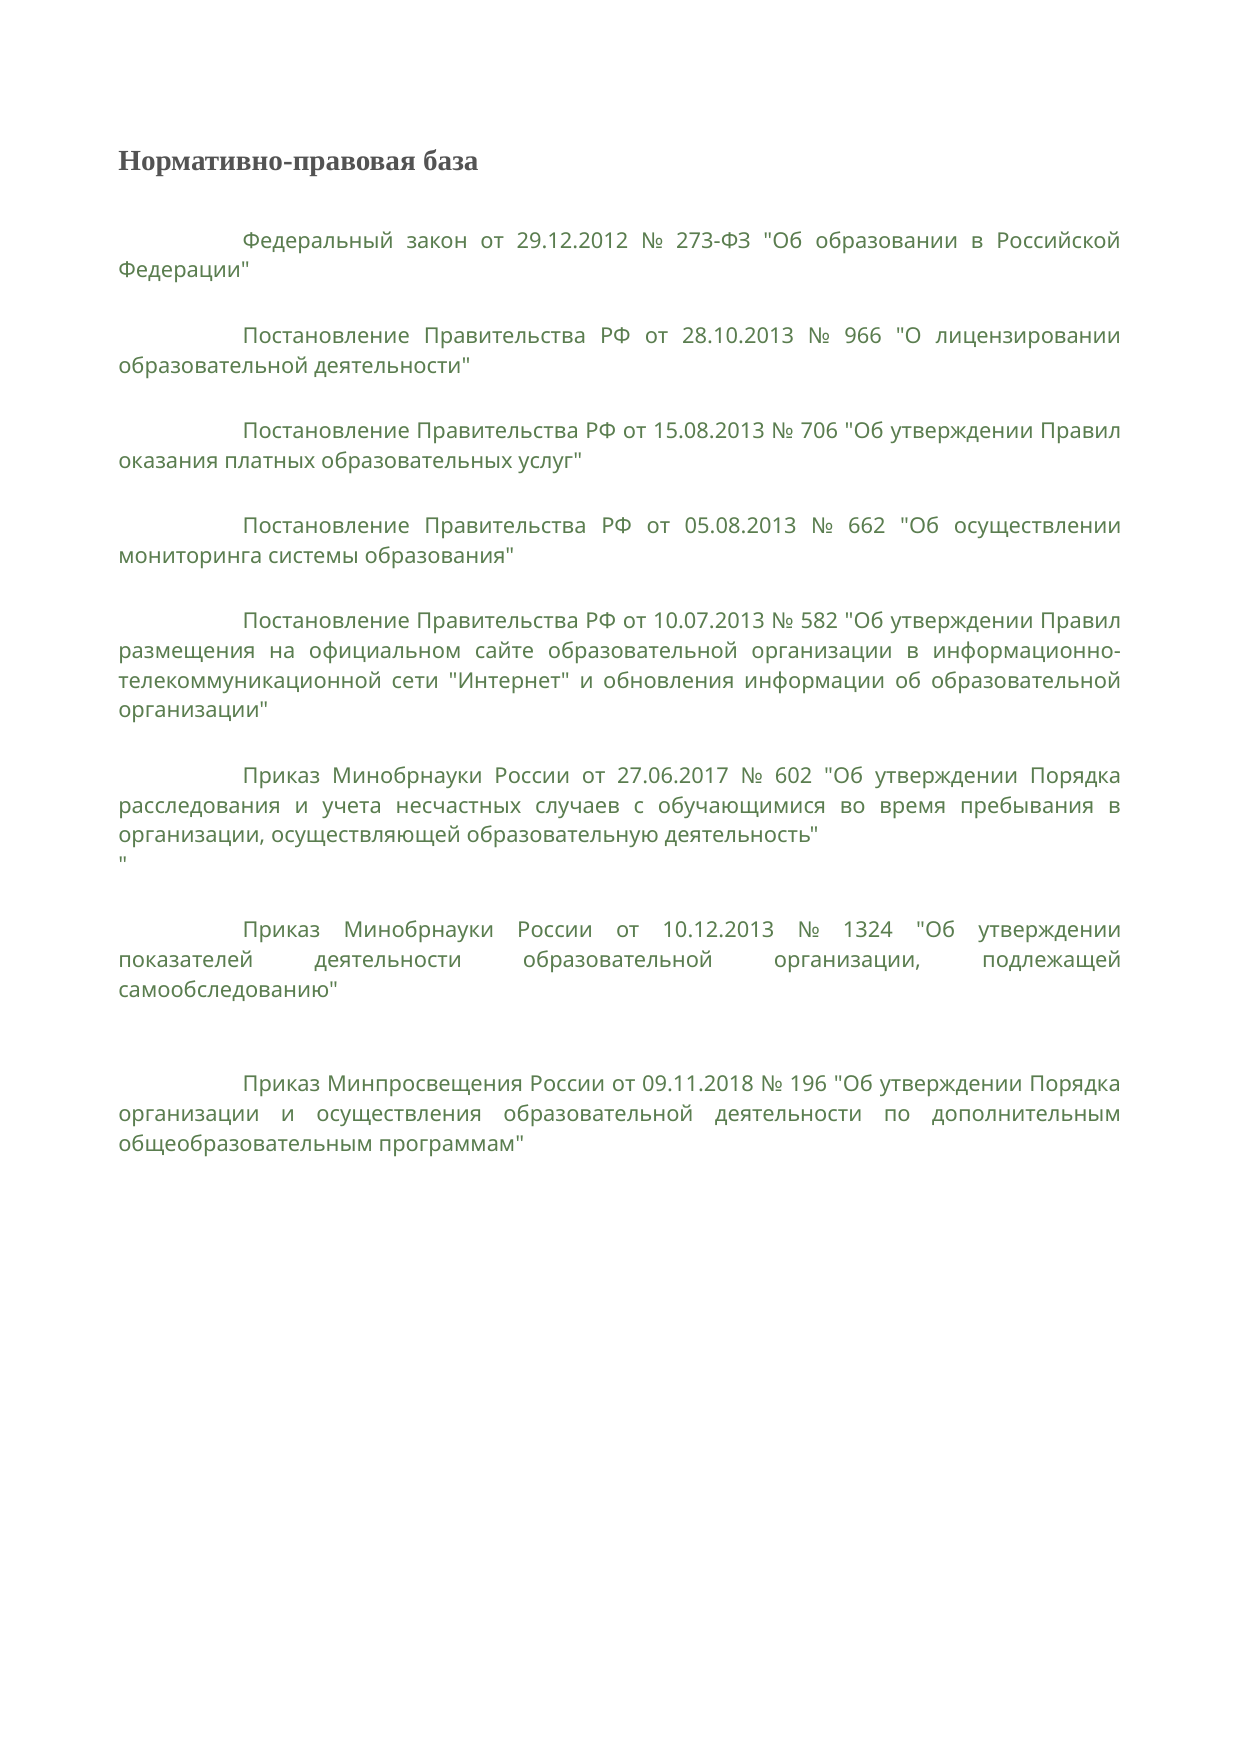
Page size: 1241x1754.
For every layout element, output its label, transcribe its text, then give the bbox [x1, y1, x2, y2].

text Постановление Правительства РФ от 10.07.2013 № 582 "Об утверждении Правил размещения на официальном сайте образовательной организации в информационно-телекоммуникационной сети "Интернет" и обновления информации об образовательной организации" [118, 569, 1122, 724]
text Приказ Минобрнауки России от 27.06.2017 № 602 "Об утверждении Порядка расследования и учета несчастных случаев с обучающимися во время пребывания в организации, осуществляющей образовательную деятельность" [118, 724, 1122, 849]
text " [118, 849, 1122, 879]
subtitle Нормативно-правовая база [118, 143, 1122, 177]
text Постановление Правительства РФ от 05.08.2013 № 662 "Об осуществлении мониторинга системы образования" [118, 474, 1122, 569]
text Постановление Правительства РФ от 15.08.2013 № 706 "Об утверждении Правил оказания платных образовательных услуг" [118, 379, 1122, 474]
text Приказ Минобрнауки России от 10.12.2013 № 1324 "Об утверждении показателей деятельности образовательной организации, подлежащей самообследованию" [118, 879, 1122, 1004]
text Постановление Правительства РФ от 28.10.2013 № 966 "О лицензировании образовательной деятельности" [118, 284, 1122, 379]
text Федеральный закон от 29.12.2012 № 273-ФЗ "Об образовании в Российской Федерации" [118, 189, 1122, 284]
text Приказ Минпросвещения России от 09.11.2018 № 196 "Об утверждении Порядка организации и осуществления образовательной деятельности по дополнительным общеобразовательным программам" [118, 1033, 1122, 1157]
